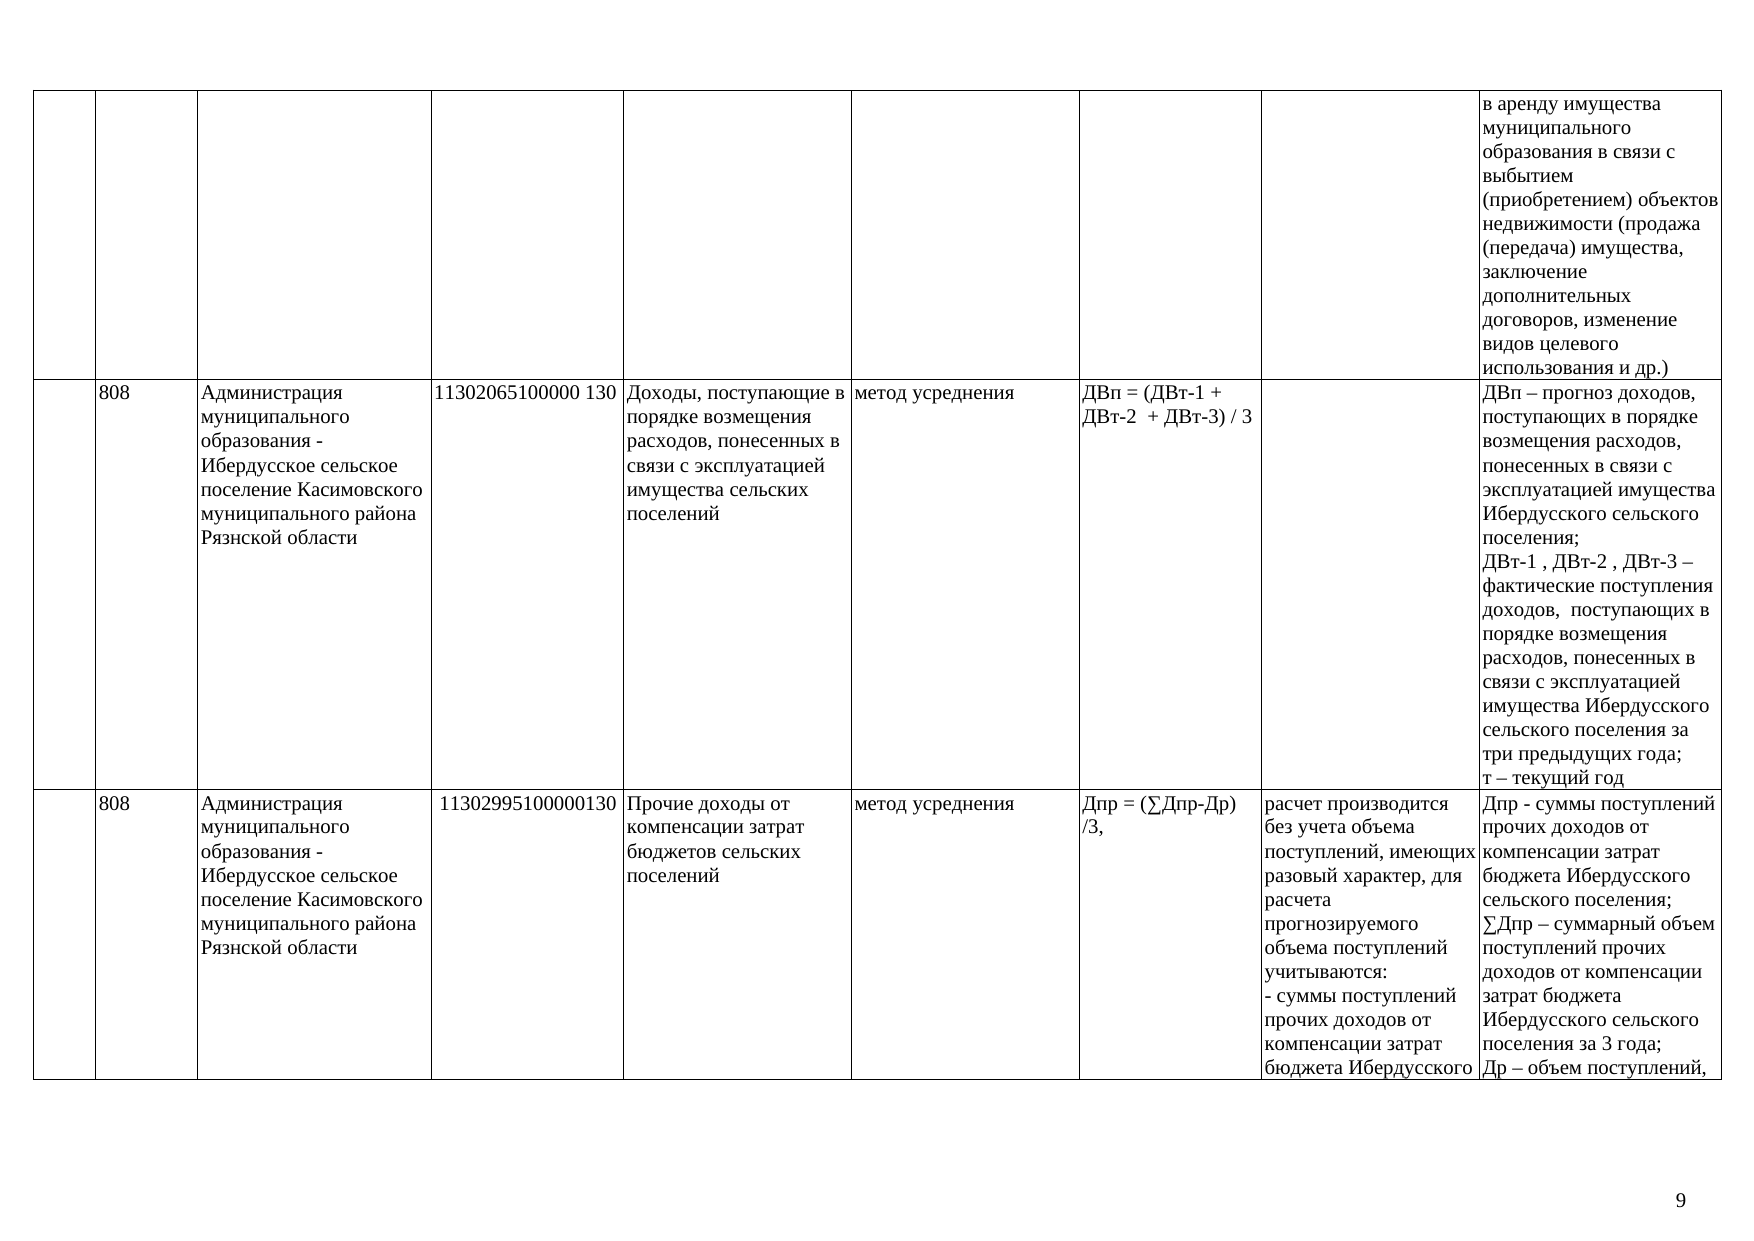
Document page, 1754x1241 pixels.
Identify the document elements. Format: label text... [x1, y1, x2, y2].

table_cell [34, 91, 95, 379]
table_cell метод усреднения [852, 790, 1079, 1079]
table_cell 11302995100000130 [432, 790, 623, 1079]
table_cell ДВп = (ДВт-1 + ДВт-2 + ДВт-3) / 3 [1080, 380, 1261, 789]
table_cell ДВп – прогноз доходов, поступающих в порядке возмещения расходов, понесенных в связи с эксплуатацией имущества Ибердусского сельского поселения; ДВт-1 , ДВт-2 , ДВт-3 – фактические поступления доходов, поступающих в порядке возмещения расходов, понесенных в связи с эксплуатацией имущества Ибердусского сельского поселения за три предыдущих года; т – текущий год [1480, 380, 1721, 789]
table_cell [1262, 380, 1479, 789]
table_cell Администрация муниципального образования - Ибердусское сельское поселение Касимовского муниципального района Рязнской области [198, 380, 431, 789]
table_cell Дпр - суммы поступлений прочих доходов от компенсации затрат бюджета Ибердусского сельского поселения; ∑Дпр – суммарный объем поступлений прочих доходов от компенсации затрат бюджета Ибердусского сельского поселения за 3 года; Др – объем поступлений, [1480, 790, 1721, 1079]
table_cell [198, 91, 431, 379]
table_cell [96, 91, 197, 379]
table_cell [624, 91, 851, 379]
table_cell Дпр = (∑Дпр-Др) /3, [1080, 790, 1261, 1079]
table_cell [34, 790, 95, 1079]
table_cell [1080, 91, 1261, 379]
table_cell 11302065100000 130 [432, 380, 623, 789]
table_cell Доходы, поступающие в порядке возмещения расходов, понесенных в связи с эксплуатацией имущества сельских поселений [624, 380, 851, 789]
table_cell 808 [96, 790, 197, 1079]
table_cell [432, 91, 623, 379]
table_cell Прочие доходы от компенсации затрат бюджетов сельских поселений [624, 790, 851, 1079]
table_cell в аренду имущества муниципального образования в связи с выбытием (приобретением) объектов недвижимости (продажа (передача) имущества, заключение дополнительных договоров, изменение видов целевого использования и др.) [1480, 91, 1721, 379]
table_cell Администрация муниципального образования - Ибердусское сельское поселение Касимовского муниципального района Рязнской области [198, 790, 431, 1079]
table_cell [1262, 91, 1479, 379]
table_cell расчет производится без учета объема поступлений, имеющих разовый характер, для расчета прогнозируемого объема поступлений учитываются: - суммы поступлений прочих доходов от компенсации затрат бюджета Ибердусского [1262, 790, 1479, 1079]
table_cell 808 [96, 380, 197, 789]
table_cell [852, 91, 1079, 379]
table_cell метод усреднения [852, 380, 1079, 789]
table_cell [34, 380, 95, 789]
